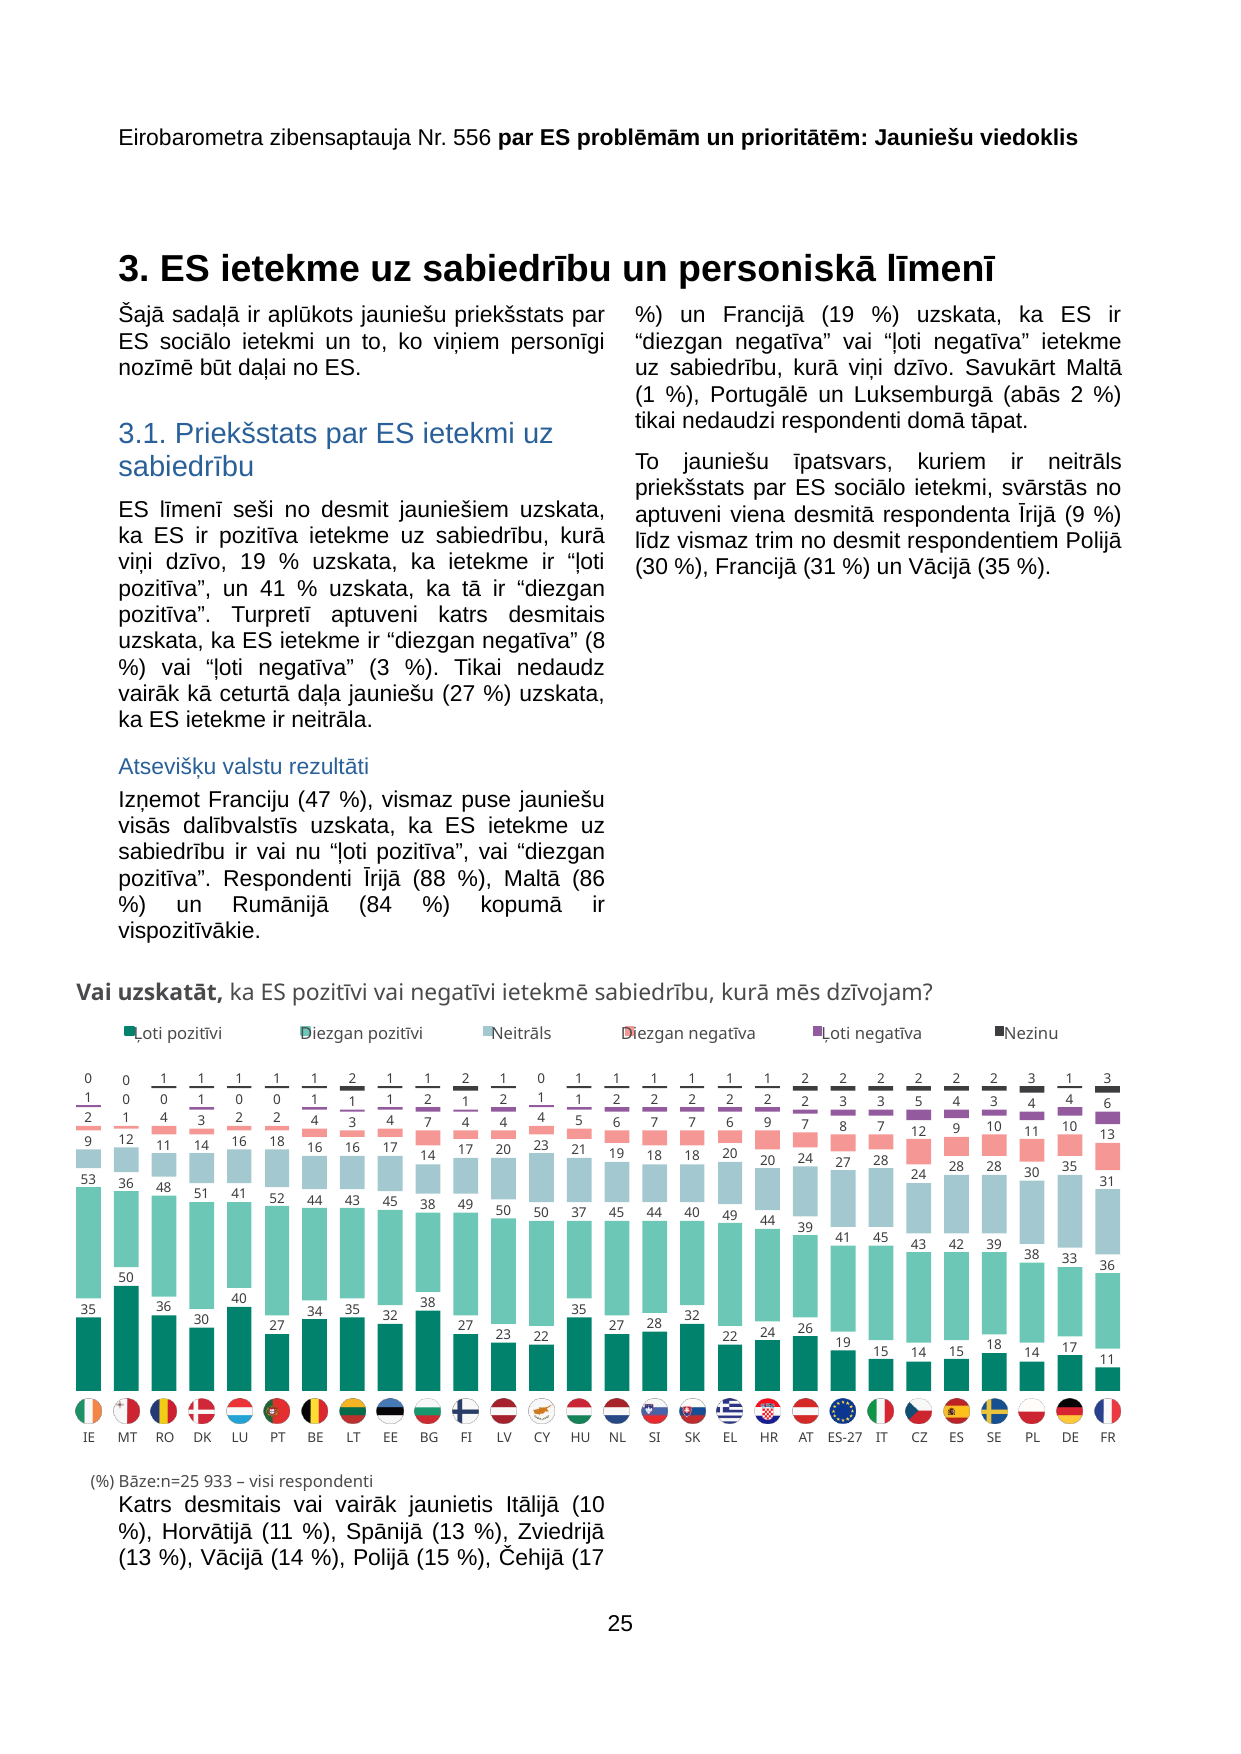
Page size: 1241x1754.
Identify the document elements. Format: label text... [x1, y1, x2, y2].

picture [679, 1398, 706, 1424]
picture [226, 1398, 253, 1424]
picture [792, 1398, 819, 1424]
picture [829, 1398, 856, 1424]
text ES līmenī seši no desmit jauniešiem uzskata, ka ES ir pozitīva ietekme uz sabiedrību, kurā viņi dzīvo, 19 % uzskata, ka ietekme ir “ļoti pozitīva”, un 41 % uzskata, ka tā ir “diezgan pozitīva”. Turpretī aptuveni katrs desmitais uzskata, ka ES ietekme ir “diezgan negatīva” (8 %) vai “ļoti negatīva” (3 %). Tikai nedaudz vairāk kā ceturtā daļa jauniešu (27 %) uzskata, ka ES ietekme ir neitrāla. [118, 496, 605, 733]
picture [905, 1398, 932, 1424]
subtitle 3. ES ietekme uz sabiedrību un personiskā līmenī [118, 246, 1122, 289]
picture [981, 1398, 1008, 1424]
picture [754, 1398, 781, 1424]
picture [113, 1398, 140, 1424]
picture [566, 1398, 592, 1424]
picture [490, 1398, 517, 1424]
picture [641, 1398, 668, 1424]
picture [75, 1398, 102, 1424]
picture [376, 1398, 404, 1424]
text Katrs desmitais vai vairāk jaunietis Itālijā (10 %), Horvātijā (11 %), Spānijā (13 %), Zviedrijā (13 %), Vācijā (14 %), Polijā (15 %), Čehijā (17 %) un Francijā (19 %) uzskata, ka ES ir “diezgan negatīva” vai “ļoti negatīva” ietekme uz sabiedrību, kurā viņi dzīvo. Savukārt Maltā (1 %), Portugālē un Luksemburgā (abās 2 %) tikai nedaudzi respondenti domā tāpat. [118, 958, 605, 1571]
picture [301, 1398, 328, 1424]
picture [1056, 1398, 1083, 1424]
subtitle 3.1. Priekšstats par ES ietekmi uz sabiedrību [118, 416, 605, 483]
picture [867, 1398, 894, 1424]
text Katrs desmitais vai vairāk jaunietis Itālijā (10 %), Horvātijā (11 %), Spānijā (13 %), Zviedrijā (13 %), Vācijā (14 %), Polijā (15 %), Čehijā (17 %) un Francijā (19 %) uzskata, ka ES ir “diezgan negatīva” vai “ļoti negatīva” ietekme uz sabiedrību, kurā viņi dzīvo. Savukārt Maltā (1 %), Portugālē un Luksemburgā (abās 2 %) tikai nedaudzi respondenti domā tāpat. [635, 301, 1122, 433]
text To jauniešu īpatsvars, kuriem ir neitrāls priekšstats par ES sociālo ietekmi, svārstās no aptuveni viena desmitā respondenta Īrijā (9 %) līdz vismaz trim no desmit respondentiem Polijā (30 %), Francijā (31 %) un Vācijā (35 %). [635, 448, 1122, 579]
picture [943, 1398, 970, 1424]
picture [263, 1398, 290, 1424]
picture [452, 1398, 479, 1424]
picture [603, 1398, 630, 1424]
text Atsevišķu valstu rezultāti [118, 753, 605, 779]
picture [528, 1398, 555, 1424]
text Šajā sadaļā ir aplūkots jauniešu priekšstats par ES sociālo ietekmi un to, ko viņiem personīgi nozīmē būt daļai no ES. [118, 301, 605, 381]
picture [1094, 1398, 1121, 1424]
text Izņemot Franciju (47 %), vismaz puse jauniešu visās dalībvalstīs uzskata, ka ES ietekme uz sabiedrību ir vai nu “ļoti pozitīva”, vai “diezgan pozitīva”. Respondenti Īrijā (88 %), Maltā (86 %) un Rumānijā (84 %) kopumā ir vispozitīvākie. [118, 786, 605, 944]
picture [1018, 1398, 1045, 1424]
picture [716, 1398, 743, 1424]
picture [188, 1398, 215, 1424]
picture [150, 1398, 177, 1424]
picture [414, 1398, 441, 1424]
picture [339, 1398, 366, 1424]
